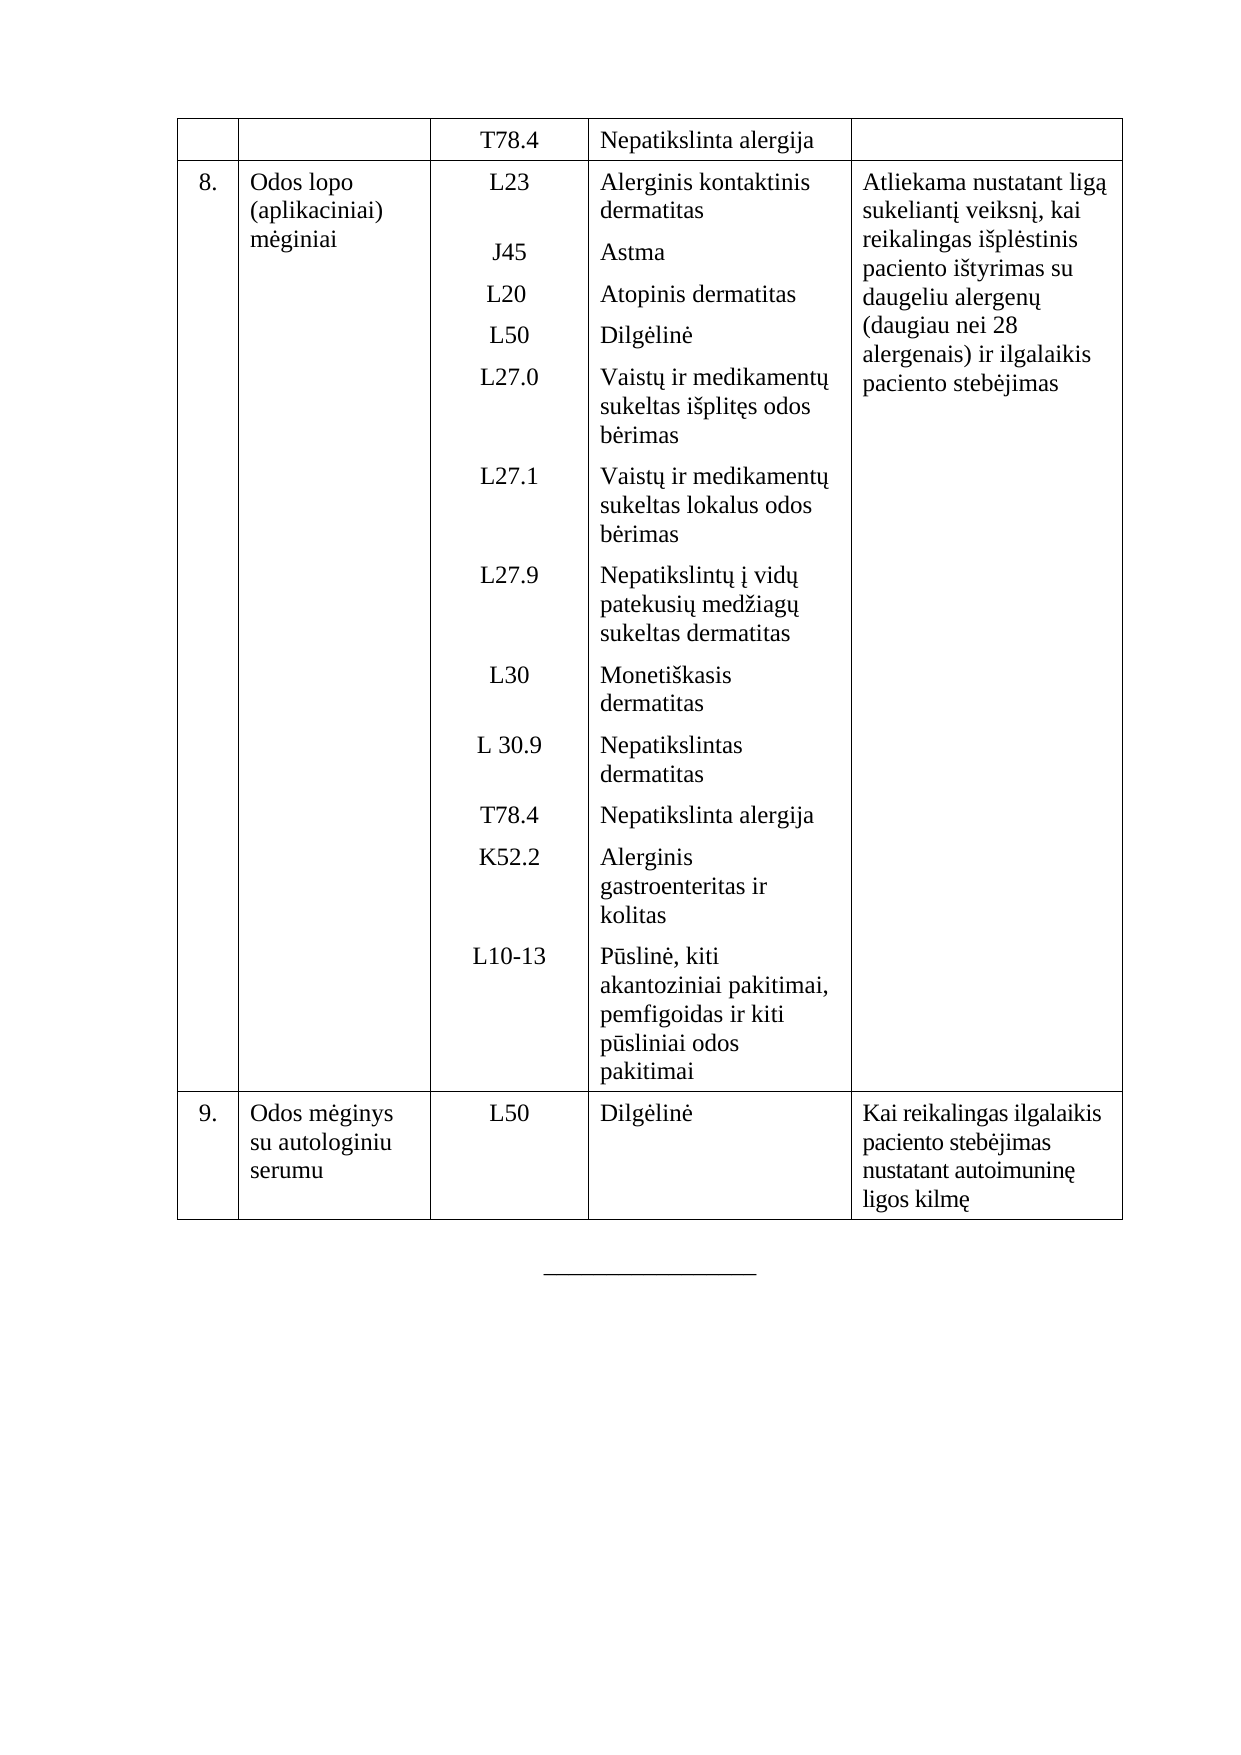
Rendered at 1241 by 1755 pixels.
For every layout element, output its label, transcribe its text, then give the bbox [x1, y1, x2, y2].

table_cell T78.4 [431, 119, 588, 160]
table_cell Kai reikalingas ilgalaikis paciento stebėjimas nustatant autoimuninę ligos kilmę [852, 1092, 1122, 1219]
table_cell Atopinis dermatitas [589, 272, 851, 313]
table_cell T78.4 [431, 794, 588, 835]
table_cell Alerginis gastroenteritas ir kolitas [589, 835, 851, 934]
table_cell L23 [431, 161, 588, 230]
text _________________ [177, 1249, 1122, 1277]
table_cell Alerginis kontaktinis dermatitas [589, 161, 851, 230]
table_cell K52.2 [431, 835, 588, 934]
table_cell L20 [431, 272, 588, 313]
table_cell Astma [589, 230, 851, 272]
table_cell L30 [431, 653, 588, 723]
table_cell L27.0 [431, 355, 588, 454]
table_cell L27.9 [431, 554, 588, 653]
table_cell Monetiškasis dermatitas [589, 653, 851, 723]
table_cell 9. [178, 1092, 238, 1219]
table_cell Nepatikslintas dermatitas [589, 723, 851, 793]
table_cell Odos mėginys su autologiniu serumu [239, 1092, 430, 1219]
table_cell Atliekama nustatant ligą sukeliantį veiksnį, kai reikalingas išplėstinis paciento ištyrimas su daugeliu alergenų (daugiau nei 28 alergenais) ir ilgalaikis paciento stebėjimas [852, 161, 1122, 1091]
table_cell Dilgėlinė [589, 1092, 851, 1219]
table_cell [178, 119, 238, 160]
table_cell L27.1 [431, 454, 588, 553]
table_cell [239, 119, 430, 160]
table_cell 8. [178, 161, 238, 1091]
table_cell Odos lopo (aplikaciniai) mėginiai [239, 161, 430, 1091]
table_cell L10-13 [431, 934, 588, 1091]
table_cell Vaistų ir medikamentų sukeltas lokalus odos bėrimas [589, 454, 851, 553]
table_cell Vaistų ir medikamentų sukeltas išplitęs odos bėrimas [589, 355, 851, 454]
table_cell J45 [431, 230, 588, 272]
table_cell [852, 119, 1122, 160]
table_cell L 30.9 [431, 723, 588, 793]
table_cell Pūslinė, kiti akantoziniai pakitimai, pemfigoidas ir kiti pūsliniai odos pakitimai [589, 934, 851, 1091]
table_cell L50 [431, 314, 588, 355]
table_cell Nepatikslinta alergija [589, 794, 851, 835]
table_cell Dilgėlinė [589, 314, 851, 355]
table_cell Nepatikslintų į vidų patekusių medžiagų sukeltas dermatitas [589, 554, 851, 653]
table_cell Nepatikslinta alergija [589, 119, 851, 160]
table_cell L50 [431, 1092, 588, 1219]
